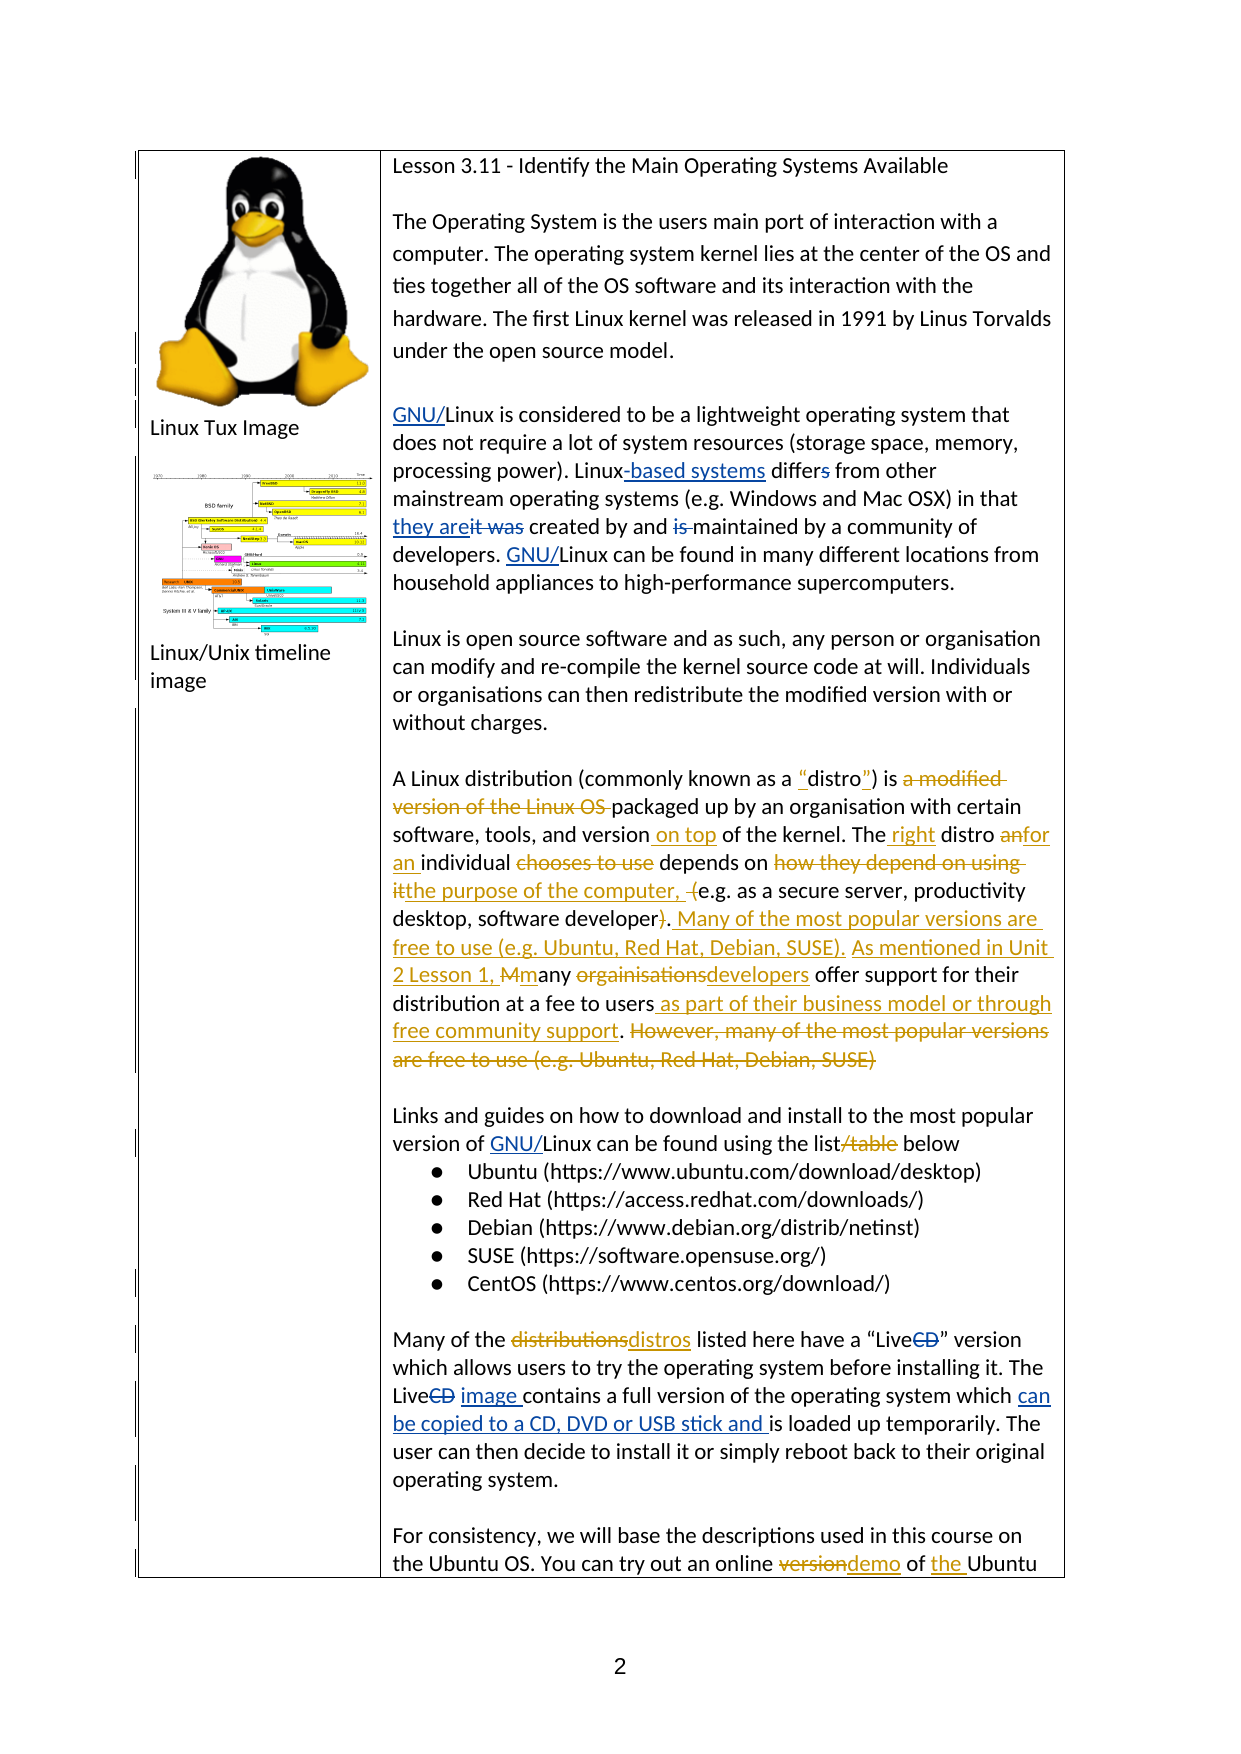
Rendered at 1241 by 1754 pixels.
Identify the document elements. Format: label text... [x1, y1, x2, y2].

table_cell Linux Tux Image Linux/Unix timeline image [139, 151, 380, 1577]
table_cell Lesson 3.11 - Identify the Main Operating Systems Available The Operating System is the users main port of interaction with a computer. The operating system kernel lies at the center of the OS and ties together all of the OS software and its interaction with the hardware. The first Linux kernel was released in 1991 by Linus Torvalds under the open source model. GNU/Linux is considered to be a lightweight operating system that does not require a lot of system resources (storage space, memory, processing power). Linux-based systems differ from other mainstream operating systems (e.g. Windows and Mac OSX) in that they are created by and maintained by a community of developers. GNU/Linux can be found in many different locations from household appliances to high-performance supercomputers. Linux is open source software and as such, any person or organisation can modify and re-compile the kernel source code at will. Individuals or organisations can then redistribute the modified version with or without charges. A Linux distribution (commonly known as a “distro”) is packaged up by an organisation with certain software, tools, and version on top of the kernel. The right distro for an individual depends on the purpose of the computer, e.g. as a secure server, productivity desktop, software developer. Many of the most popular versions are free to use (e.g. Ubuntu, Red Hat, Debian, SUSE). As mentioned in Unit 2 Lesson 1, many developers offer support for their distribution at a fee to users as part of their business model or through free community support. Links and guides on how to download and install to the most popular version of GNU/Linux can be found using the list below Ubuntu (https://www.ubuntu.com/download/desktop) Red Hat (https://access.redhat.com/downloads/) Debian (https://www.debian.org/distrib/netinst) SUSE (https://software.opensuse.org/) CentOS (https://www.centos.org/download/) Many of the distros listed here have a “Live” version which allows users to try the operating system before installing it. The Live image contains a full version of the operating system which can be copied to a CD, DVD or USB stick and is loaded up temporarily. The user can then decide to install it or simply reboot back to their original operating system. For consistency, we will base the descriptions used in this course on the Ubuntu OS. You can try out an online demo of the Ubuntu 14.04 desktop to get familiar with the main features by visiting this website http://tour.ubuntu.com/en/ [381, 151, 1064, 1577]
picture [150, 151, 375, 413]
picture [150, 468, 375, 639]
